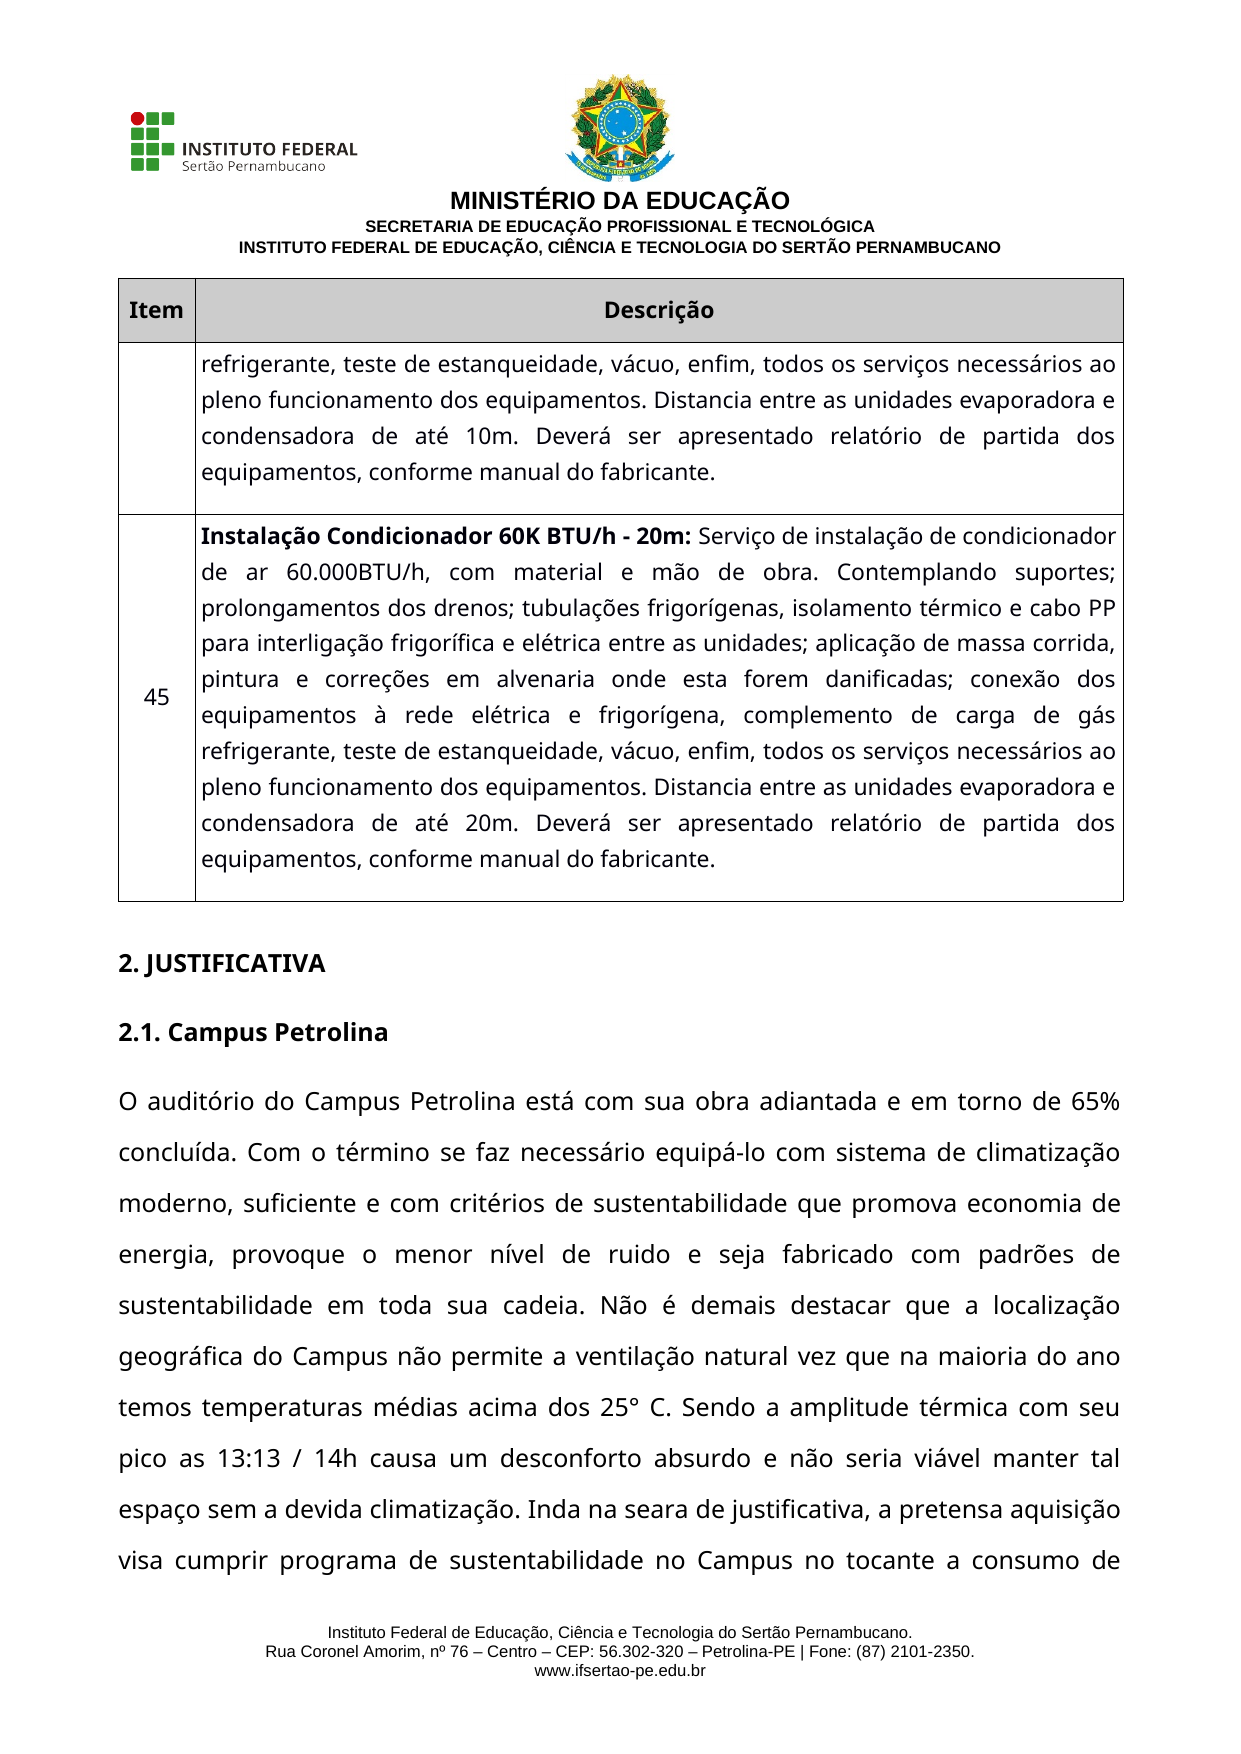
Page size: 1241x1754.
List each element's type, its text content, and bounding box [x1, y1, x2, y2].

list 2.1. Campus Petrolina [118, 1014, 1122, 1048]
table_cell 45 [119, 515, 195, 901]
table_cell Instalação Condicionador 60K BTU/h - 20m: Serviço de instalação de condicionador de ar 60.000BTU/h, com material e mão de obra. Contemplando suportes; prolongamentos dos drenos; tubulações frigorígenas, isolamento térmico e cabo PP para interligação frigorífica e elétrica entre as unidades; aplicação de massa corrida, pintura e correções em alvenaria onde esta forem danificadas; conexão dos equipamentos à rede elétrica e frigorígena, complemento de carga de gás refrigerante, teste de estanqueidade, vácuo, enfim, todos os serviços necessários ao pleno funcionamento dos equipamentos. Distancia entre as unidades evaporadora e condensadora de até 20m. Deverá ser apresentado relatório de partida dos equipamentos, conforme manual do fabricante. [196, 515, 1123, 901]
picture [565, 74, 675, 182]
table_cell refrigerante, teste de estanqueidade, vácuo, enfim, todos os serviços necessários ao pleno funcionamento dos equipamentos. Distancia entre as unidades evaporadora e condensadora de até 10m. Deverá ser apresentado relatório de partida dos equipamentos, conforme manual do fabricante. [196, 343, 1123, 514]
table_cell [119, 343, 195, 514]
picture [130, 112, 358, 171]
list O auditório do Campus Petrolina está com sua obra adiantada e em torno de 65% concluída. Com o término se faz necessário equipá-lo com sistema de climatização moderno, suficiente e com critérios de sustentabilidade que promova economia de energia, provoque o menor nível de ruido e seja fabricado com padrões de sustentabilidade em toda sua cadeia. Não é demais destacar que a localização geográfica do Campus não permite a ventilação natural vez que na maioria do ano temos temperaturas médias acima dos 25° C. Sendo a amplitude térmica com seu pico as 13:13 / 14h causa um desconforto absurdo e não seria viável manter tal espaço sem a devida climatização. Inda na seara de justificativa, a pretensa aquisição visa cumprir programa de sustentabilidade no Campus no tocante a consumo de [118, 1083, 1122, 1577]
table_header Descrição [196, 279, 1123, 342]
list 2. JUSTIFICATIVA [118, 946, 1122, 980]
table_header Item [119, 279, 195, 342]
